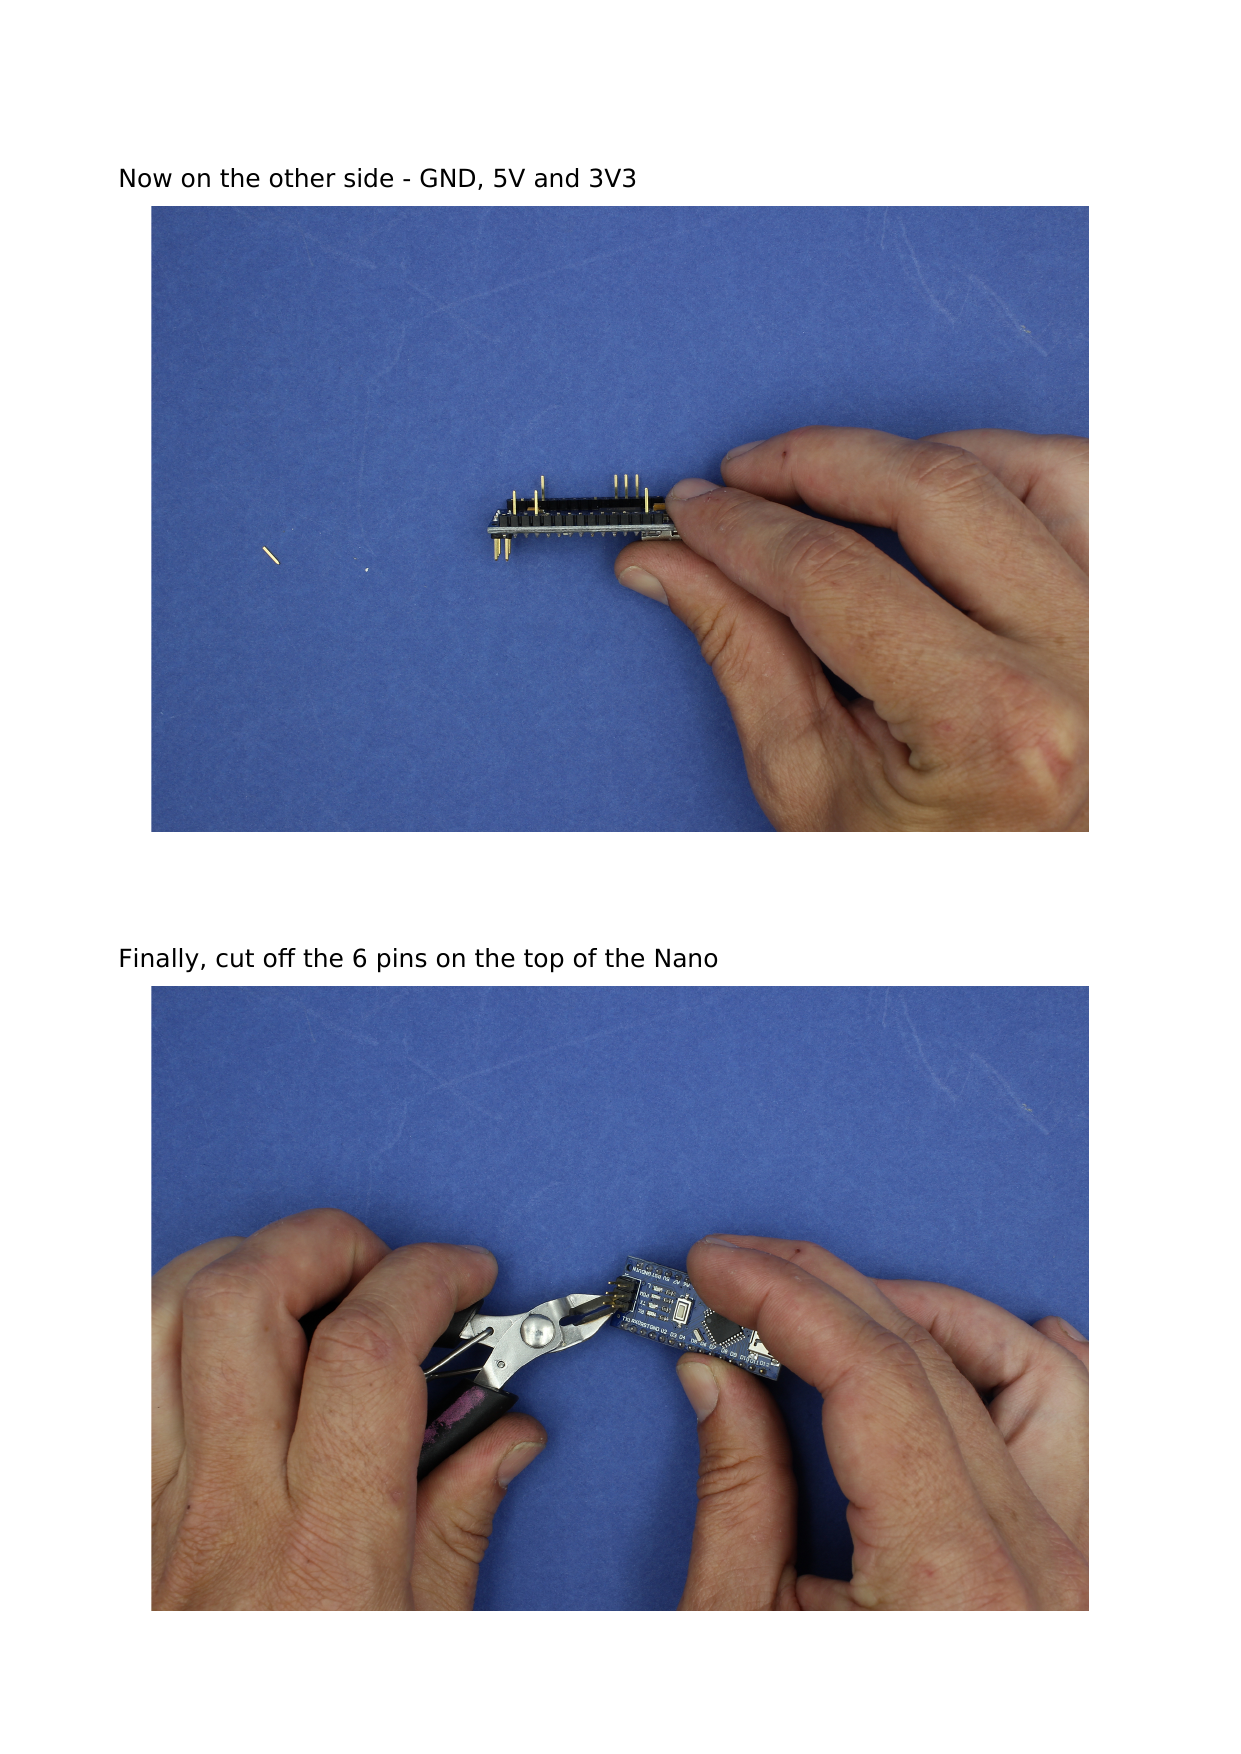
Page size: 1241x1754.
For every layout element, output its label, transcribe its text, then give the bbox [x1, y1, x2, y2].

picture [151, 986, 1089, 1611]
picture [151, 206, 1089, 832]
text Now on the other side - GND, 5V and 3V3 [118, 164, 1122, 194]
text Finally, cut off the 6 pins on the top of the Nano [118, 944, 1122, 973]
